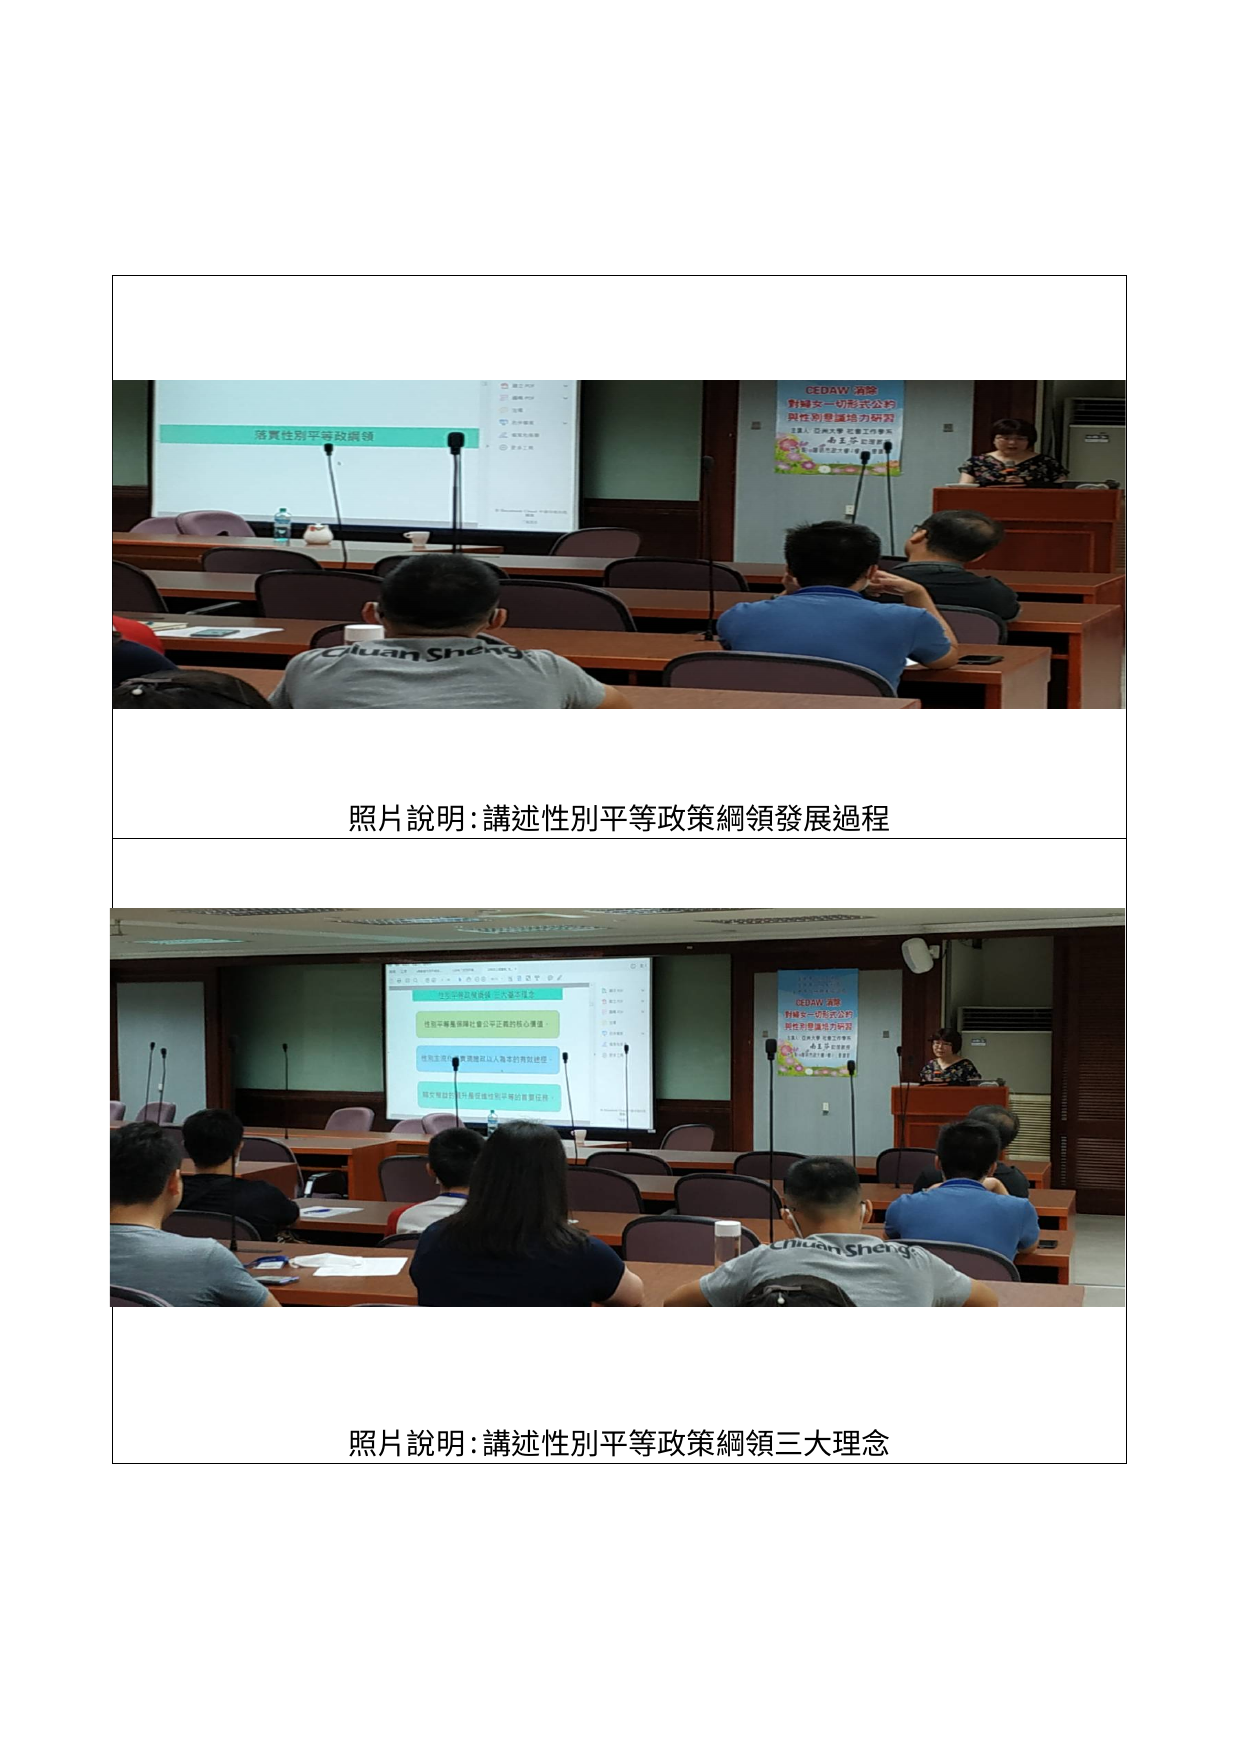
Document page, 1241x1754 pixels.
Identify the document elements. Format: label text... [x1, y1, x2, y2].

table_cell [113, 276, 1126, 380]
table_cell 照片說明:講述性別平等政策綱領發展過程 [113, 709, 1126, 838]
table_cell 照片說明:講述性別平等政策綱領三大理念 [113, 839, 1126, 1463]
